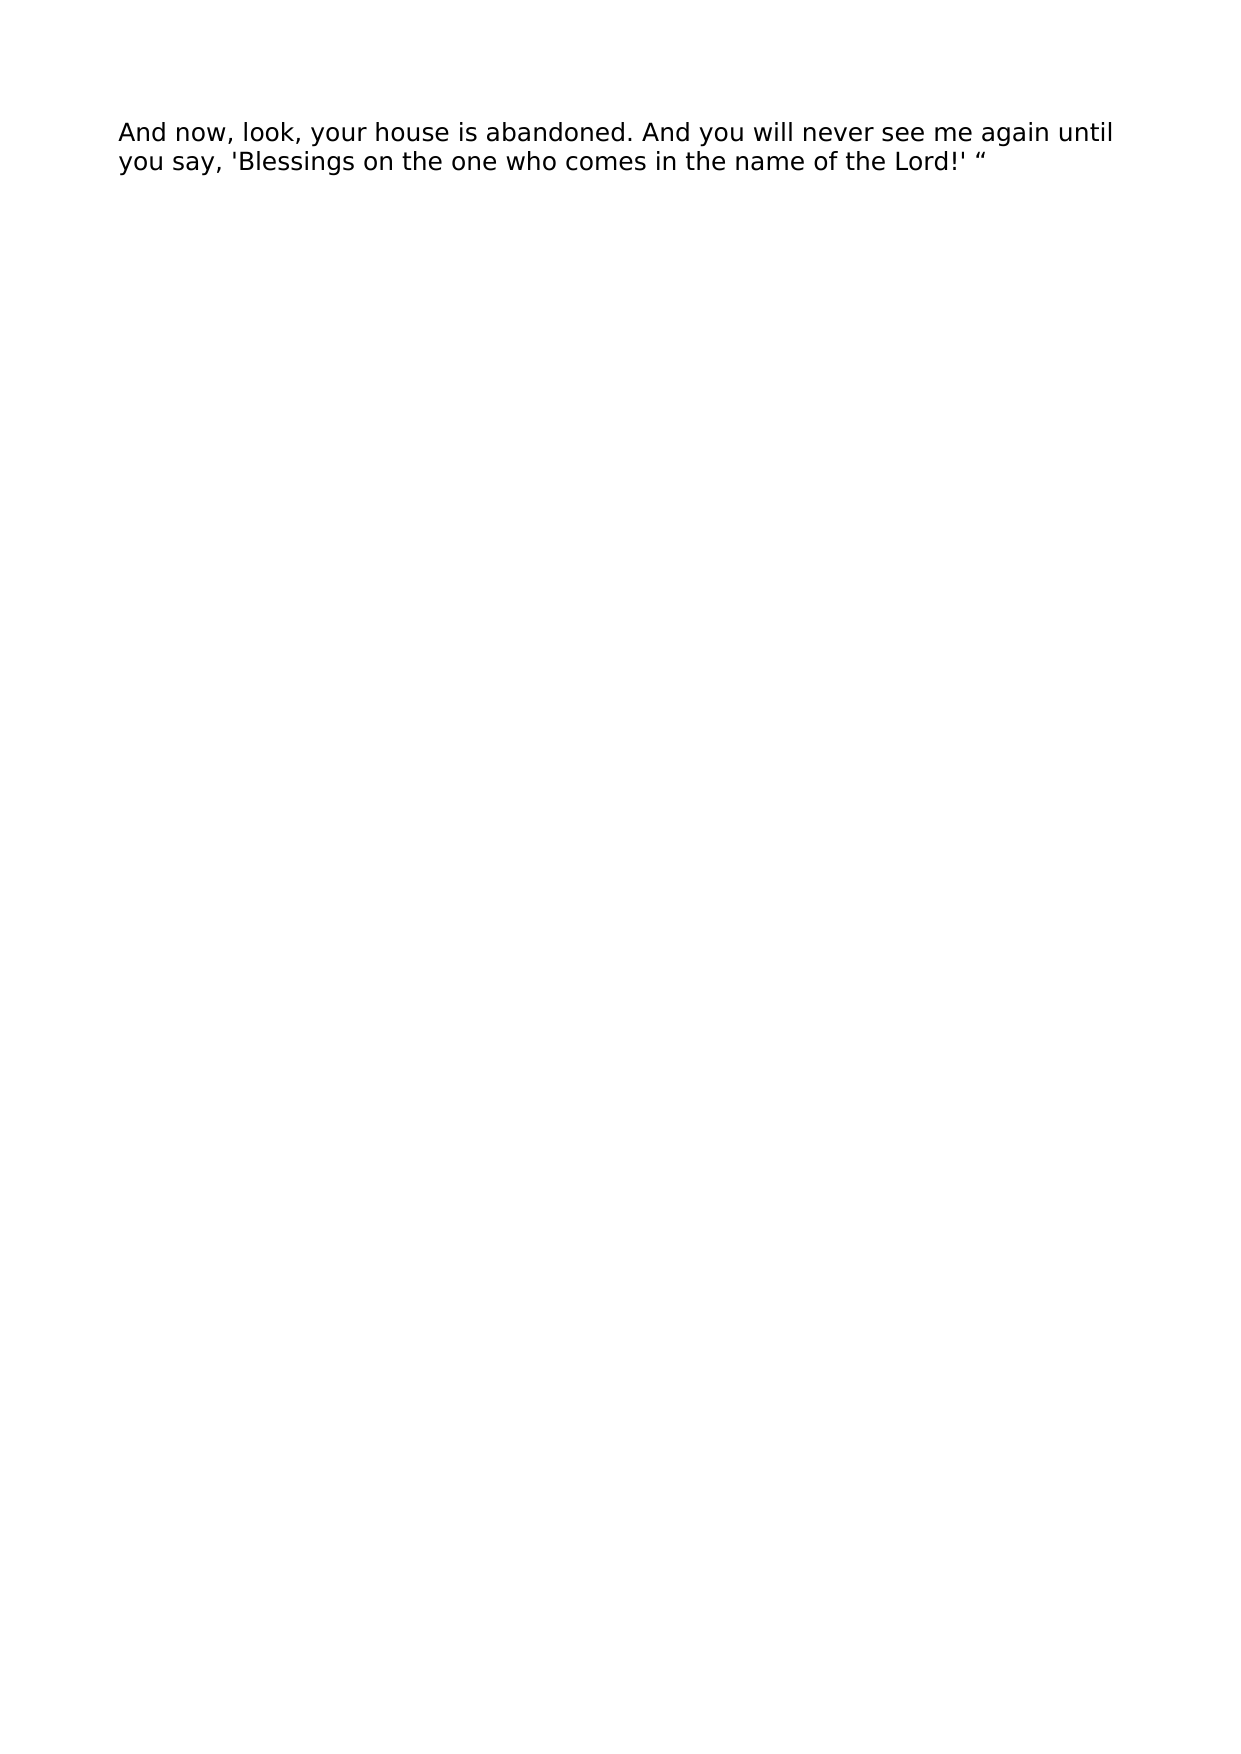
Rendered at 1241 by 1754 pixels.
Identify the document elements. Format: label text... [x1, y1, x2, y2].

text And now, look, your house is abandoned. And you will never see me again until you say, 'Blessings on the one who comes in the name of the Lord!' “ [118, 118, 1122, 176]
